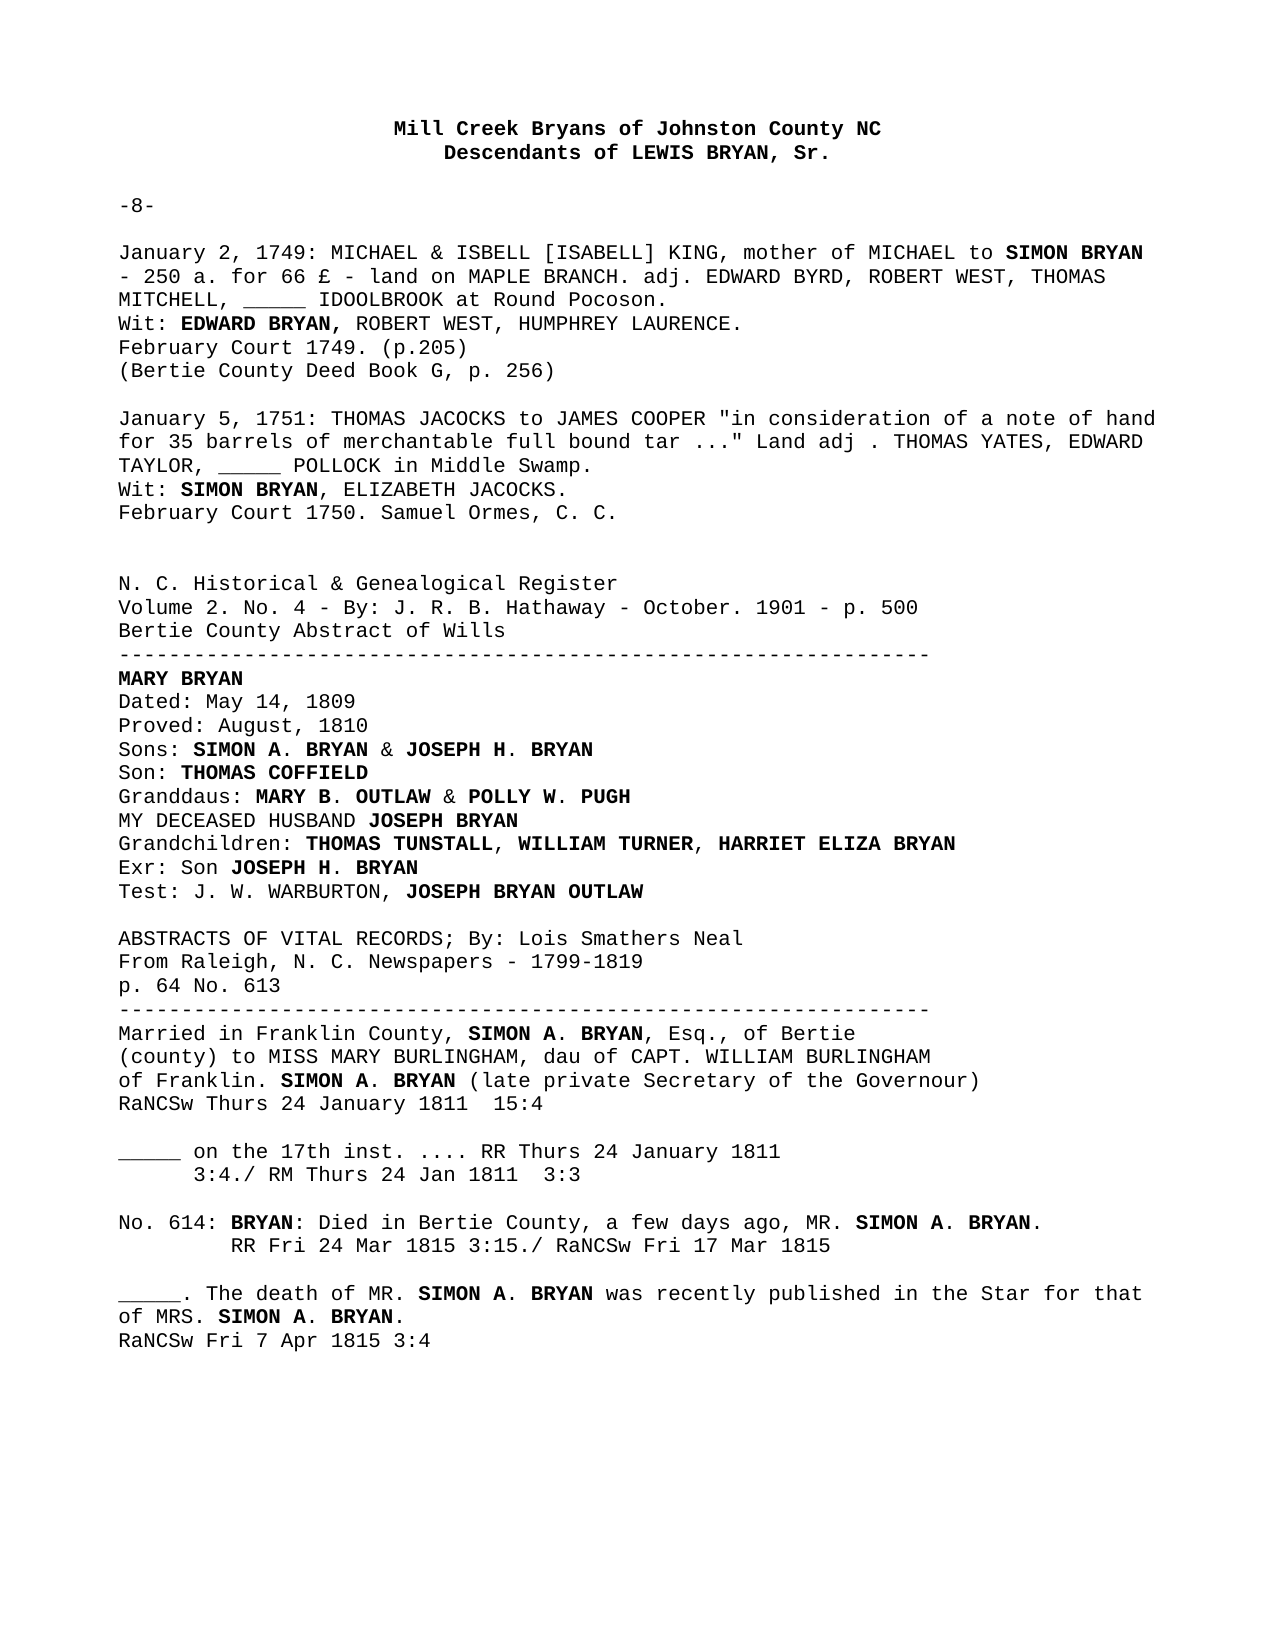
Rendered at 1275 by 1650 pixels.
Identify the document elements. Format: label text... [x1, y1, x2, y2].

text No. 614: BRYAN: Died in Bertie County, a few days ago, MR. SIMON A. BRYAN. [118, 1212, 1157, 1235]
text Sons: SIMON A. BRYAN & JOSEPH H. BRYAN [118, 739, 1157, 762]
text Wit: EDWARD BRYAN, ROBERT WEST, HUMPHREY LAURENCE. [118, 313, 1157, 337]
text 3:4./ RM Thurs 24 Jan 1811 3:3 [118, 1164, 1157, 1188]
text (Bertie County Deed Book G, p. 256) [118, 360, 1157, 384]
text Granddaus: MARY B. OUTLAW & POLLY W. PUGH [118, 786, 1157, 810]
text ABSTRACTS OF VITAL RECORDS; By: Lois Smathers Neal [118, 928, 1157, 952]
text (county) to MISS MARY BURLINGHAM, dau of CAPT. WILLIAM BURLINGHAM [118, 1046, 1157, 1070]
text Proved: August, 1810 [118, 715, 1157, 739]
text Son: THOMAS COFFIELD [118, 762, 1157, 786]
text Grandchildren: THOMAS TUNSTALL, William TURNER, HARRIET ELIZA BRYAN [118, 833, 1157, 857]
text Exr: Son JOSEPH H. BRYAN [118, 857, 1157, 881]
text RR Fri 24 Mar 1815 3:15./ RaNCSw Fri 17 Mar 1815 [118, 1235, 1157, 1259]
text ----------------------------------------------------------------- [118, 999, 1157, 1022]
text _____. The death of MR. SIMON A. BRYAN was recently published in the Star for that of MRS. SIMON A. BRYAN. [118, 1283, 1157, 1330]
text RaNCSw Thurs 24 January 1811 15:4 [118, 1093, 1157, 1117]
text MY DECEASED HUSBAND JOSEPH BRYAN [118, 810, 1157, 833]
text February Court 1750. Samuel Ormes, C. C. [118, 502, 1157, 526]
text N. C. Historical & Genealogical Register [118, 573, 1157, 597]
text _____ on the 17th inst. .... RR Thurs 24 January 1811 [118, 1141, 1157, 1164]
text Volume 2. No. 4 - By: J. R. B. Hathaway - October. 1901 - p. 500 [118, 597, 1157, 621]
text Test: J. W. WARBURTON, JOSEPH BRYAN OUTLAW [118, 881, 1157, 904]
text January 5, 1751: THOMAS JACOCKS to JAMES COOPER "in consideration of a note of hand for 35 barrels of merchantable full bound tar ..." Land adj . THOMAS YATES, EDWARD TAYLOR, _____ POLLOCK in Middle Swamp. [118, 408, 1157, 479]
text RaNCSw Fri 7 Apr 1815 3:4 [118, 1330, 1157, 1353]
text Dated: May 14, 1809 [118, 691, 1157, 715]
text January 2, 1749: MICHAEL & ISBELL [ISABELL] KING, mother of MICHAEL to SIMON BRYAN - 250 a. for 66 £ - land on MAPLE BRANCH. adj. EDWARD BYRD, ROBERT WEST, THOMAS MITCHELL, _____ IDOOLBROOK at Round Pocoson. [118, 242, 1157, 313]
text Wit: SIMON BRYAN, ELIZABETH JACOCKS. [118, 479, 1157, 502]
text -8- [118, 195, 1157, 218]
text Bertie County Abstract of Wills [118, 621, 1157, 644]
text Mary Bryan [118, 668, 1157, 691]
text Married in Franklin County, SIMON A. BRYAN, Esq., of Bertie [118, 1022, 1157, 1046]
text ----------------------------------------------------------------- [118, 644, 1157, 668]
text From Raleigh, N. C. Newspapers - 1799-1819 [118, 952, 1157, 975]
text February Court 1749. (p.205) [118, 337, 1157, 360]
text p. 64 No. 613 [118, 975, 1157, 999]
text of Franklin. SIMON A. BRYAN (late private Secretary of the Governour) [118, 1070, 1157, 1093]
